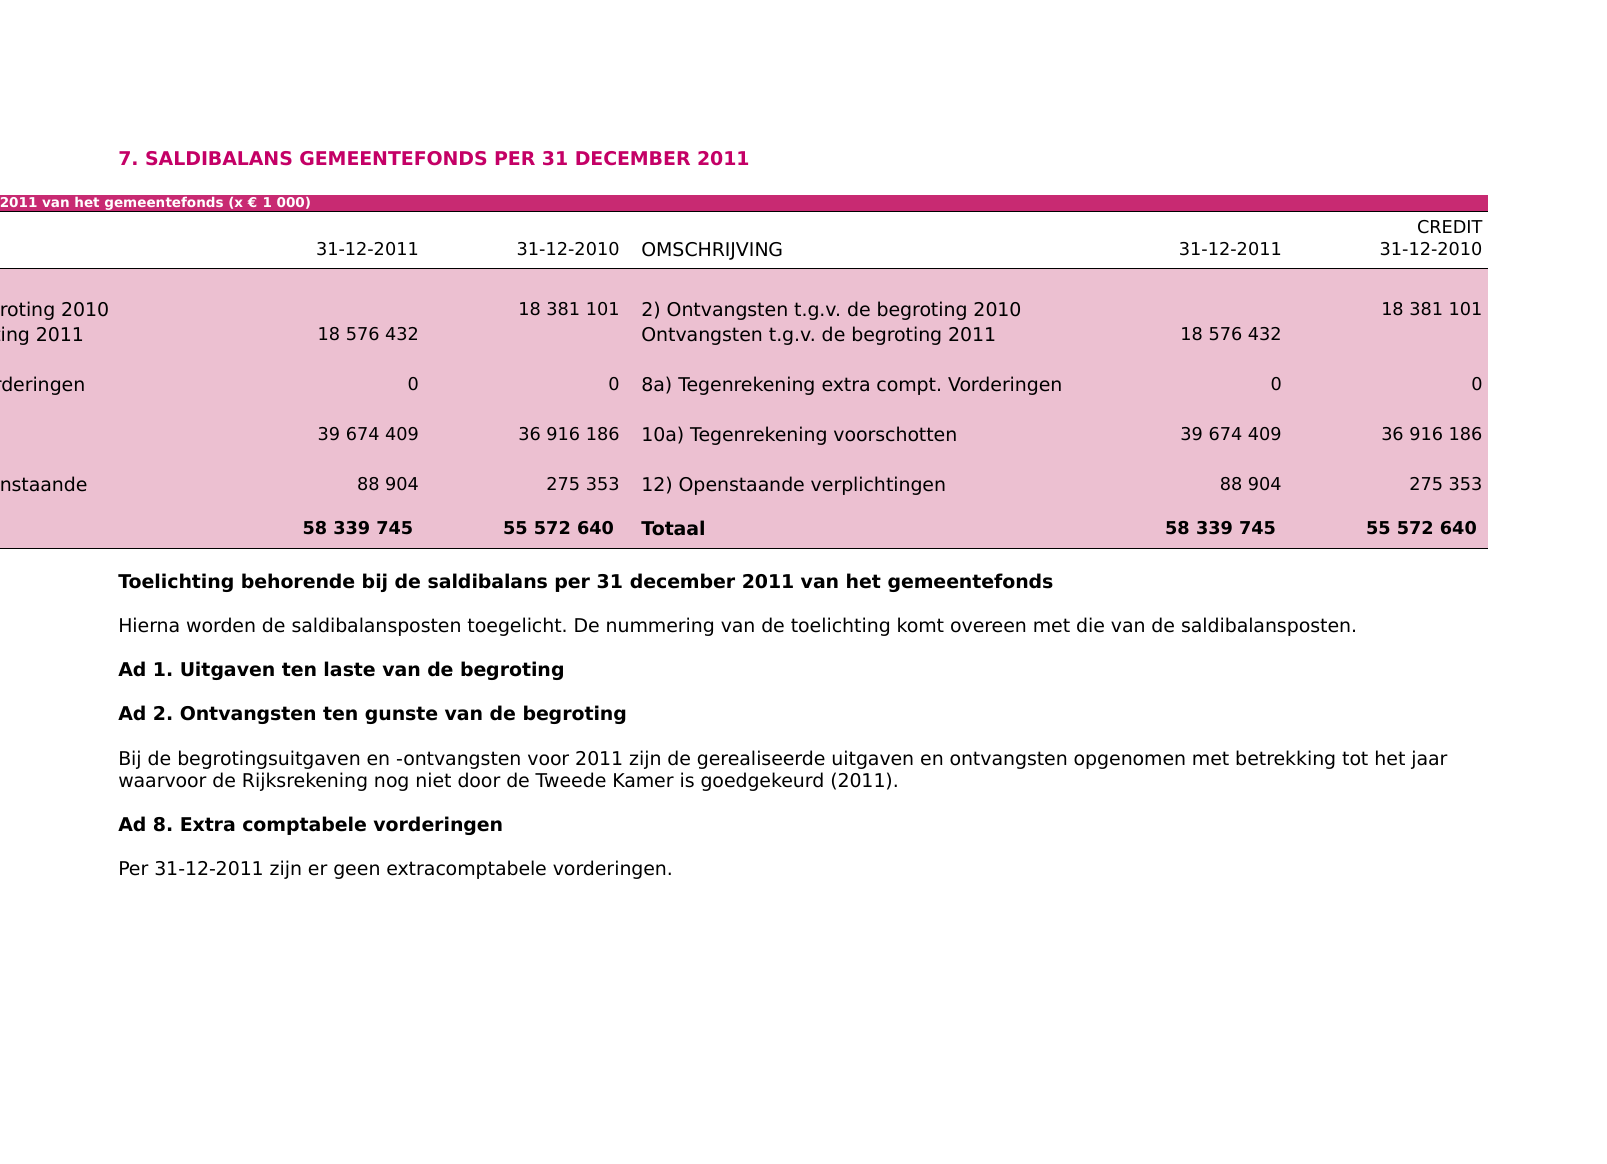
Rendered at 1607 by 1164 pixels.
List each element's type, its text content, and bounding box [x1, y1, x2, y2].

table_cell 31-12-2010 [425, 239, 625, 268]
table_cell [625, 349, 635, 374]
table_header Saldibalans per 31 december 2011 van het gemeentefonds (x € 1 000) [0, 195, 1488, 211]
table_cell [224, 269, 424, 299]
table_cell 275 353 [425, 474, 625, 518]
table_cell [0, 349, 224, 374]
subtitle Ad 8. Extra comptabele vorderingen [118, 814, 1488, 836]
table_cell 88 904 [224, 474, 424, 518]
text Per 31-12-2011 zijn er geen extracomptabele vorderingen. [118, 858, 1488, 880]
table_cell 58 339 745 [224, 518, 424, 548]
table_cell 39 674 409 [224, 424, 424, 449]
table_cell 2) Ontvangsten t.g.v. de begroting 2010 [635, 299, 1087, 324]
subtitle Ad 1. Uitgaven ten laste van de begroting [118, 659, 1488, 681]
table_cell [625, 474, 635, 518]
text Hierna worden de saldibalansposten toegelicht. De nummering van de toelichting komt overeen met die van de saldibalansposten. [118, 615, 1488, 637]
table_cell [625, 399, 635, 424]
table_cell 39 674 409 [1087, 424, 1287, 449]
table_cell [0, 269, 224, 299]
table_cell [1087, 269, 1287, 299]
table_cell [1087, 449, 1287, 474]
table_cell 31-12-2011 [1087, 239, 1287, 268]
table_cell [625, 424, 635, 449]
subtitle Toelichting behorende bij de saldibalans per 31 december 2011 van het gemeentefonds [118, 571, 1488, 593]
table_cell 1) Uitgaven t.l.v. de begroting 2010 [0, 299, 224, 324]
table_cell [625, 324, 635, 349]
table_cell [224, 399, 424, 424]
table_cell 8a) Tegenrekening extra compt. Vorderingen [635, 374, 1087, 399]
table_cell [425, 349, 625, 374]
table_cell Totaal [0, 518, 224, 548]
table_cell [625, 299, 635, 324]
table_cell 275 353 [1288, 474, 1488, 518]
table_cell [1288, 269, 1488, 299]
table_cell 0 [224, 374, 424, 399]
table_cell [1087, 349, 1287, 374]
table_cell [625, 239, 635, 268]
table_cell 88 904 [1087, 474, 1287, 518]
table_cell 8) Extra comptabele vorderingen [0, 374, 224, 399]
table_cell [224, 299, 424, 324]
table_cell [635, 349, 1087, 374]
table_cell [625, 518, 635, 548]
table_cell [1288, 399, 1488, 424]
table_cell 12) Openstaande verplichtingen [635, 474, 1087, 518]
table_cell [635, 269, 1087, 299]
table_cell 0 [1288, 374, 1488, 399]
table_cell 31-12-2011 [224, 239, 424, 268]
table_cell 18 576 432 [224, 324, 424, 349]
subtitle Ad 2. Ontvangsten ten gunste van de begroting [118, 703, 1488, 725]
table_cell [0, 449, 224, 474]
table_cell OMSCHRIJVING [635, 239, 1087, 268]
table_cell [635, 399, 1087, 424]
table_cell [224, 449, 424, 474]
table_cell 12a) Tegenrekening openstaande verplichtingen [0, 474, 224, 518]
table_cell 36 916 186 [425, 424, 625, 449]
table_cell CREDIT [1288, 212, 1488, 238]
table_cell [635, 449, 1087, 474]
table_cell 36 916 186 [1288, 424, 1488, 449]
table_cell 10a) Tegenrekening voorschotten [635, 424, 1087, 449]
text Bij de begrotingsuitgaven en -ontvangsten voor 2011 zijn de gerealiseerde uitgaven en ontvangsten opgenomen met betrekking tot het jaar waarvoor de Rijksrekening nog niet door de Tweede Kamer is goedgekeurd (2011). [118, 747, 1488, 791]
table_cell [1087, 299, 1287, 324]
table_cell [625, 449, 635, 474]
subtitle 7. SALDIBALANS GEMEENTEFONDS PER 31 DECEMBER 2011 [118, 148, 1488, 170]
table_cell OMSCHRIJVING [0, 239, 224, 268]
table_cell 55 572 640 [1288, 518, 1488, 548]
table_cell 18 381 101 [1288, 299, 1488, 324]
table_cell Totaal [635, 518, 1087, 548]
table_cell 18 381 101 [425, 299, 625, 324]
table_cell [425, 269, 625, 299]
table_cell 31-12-2010 [1288, 239, 1488, 268]
table_cell DEBET [0, 212, 1287, 238]
table_cell [0, 399, 224, 424]
table_cell 58 339 745 [1087, 518, 1287, 548]
table_cell Uitgaven t.l.v. de begroting 2011 [0, 324, 224, 349]
table_cell [1288, 449, 1488, 474]
table_cell 0 [425, 374, 625, 399]
table_cell [224, 349, 424, 374]
table_cell 55 572 640 [425, 518, 625, 548]
table_cell 18 576 432 [1087, 324, 1287, 349]
table_cell [1288, 324, 1488, 349]
table_cell 0 [1087, 374, 1287, 399]
table_cell [1087, 399, 1287, 424]
table_cell Ontvangsten t.g.v. de begroting 2011 [635, 324, 1087, 349]
table_cell 10) Voorschotten [0, 424, 224, 449]
table_cell [425, 324, 625, 349]
table_cell [1288, 349, 1488, 374]
table_cell [625, 374, 635, 399]
table_cell [625, 269, 635, 299]
table_cell [425, 399, 625, 424]
table_cell [425, 449, 625, 474]
